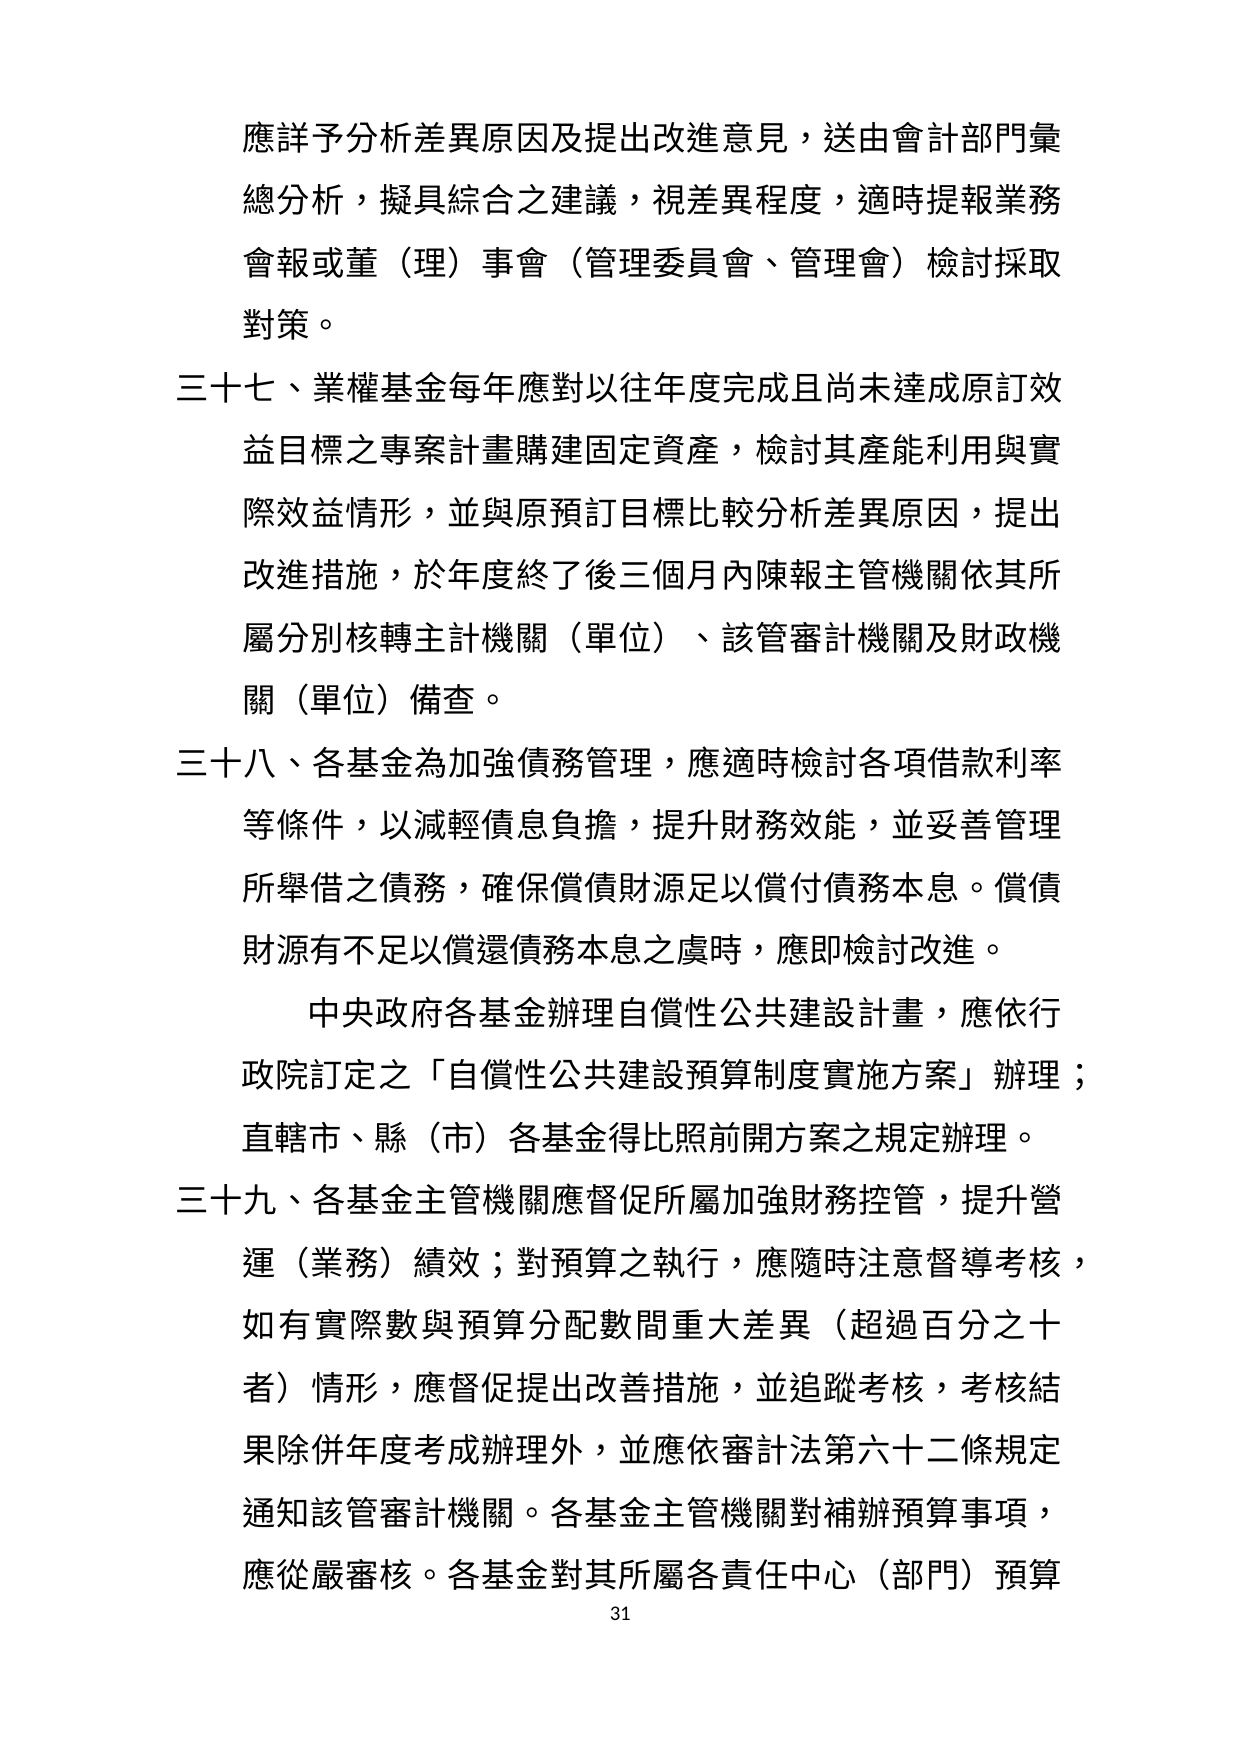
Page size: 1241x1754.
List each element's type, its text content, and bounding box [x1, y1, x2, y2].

text 三十八、各基金為加強債務管理，應適時檢討各項借款利率等條件，以減輕債息負擔，提升財務效能，並妥善管理所舉借之債務，確保償債財源足以償付債務本息。償債財源有不足以償還債務本息之虞時，應即檢討改進。 [175, 719, 1063, 969]
text 三十七、業權基金每年應對以往年度完成且尚未達成原訂效益目標之專案計畫購建固定資產，檢討其產能利用與實際效益情形，並與原預訂目標比較分析差異原因，提出改進措施，於年度終了後三個月內陳報主管機關依其所屬分別核轉主計機關（單位）、該管審計機關及財政機關（單位）備查。 [175, 344, 1063, 719]
text 三十九、各基金主管機關應督促所屬加強財務控管，提升營運（業務）績效；對預算之執行，應隨時注意督導考核，如有實際數與預算分配數間重大差異（超過百分之十者）情形，應督促提出改善措施，並追蹤考核，考核結果除併年度考成辦理外，並應依審計法第六十二條規定通知該管審計機關。各基金主管機關對補辦預算事項，應從嚴審核。各基金對其所屬各責任中心（部門）預算執行結果考核情形，應報主管機關備查。 [175, 1157, 1063, 1594]
text 中央政府各基金辦理自償性公共建設計畫，應依行政院訂定之「自償性公共建設預算制度實施方案」辦理；直轄市、縣（市）各基金得比照前開方案之規定辦理。 [241, 969, 1063, 1157]
text 三十六、各基金業務計畫預算執行部門，應就各該部門計畫預算執行情形，按期編製報告，其差異超過百分之十者，應詳予分析差異原因及提出改進意見，送由會計部門彙總分析，擬具綜合之建議，視差異程度，適時提報業務會報或董（理）事會（管理委員會、管理會）檢討採取對策。 [175, 94, 1063, 344]
